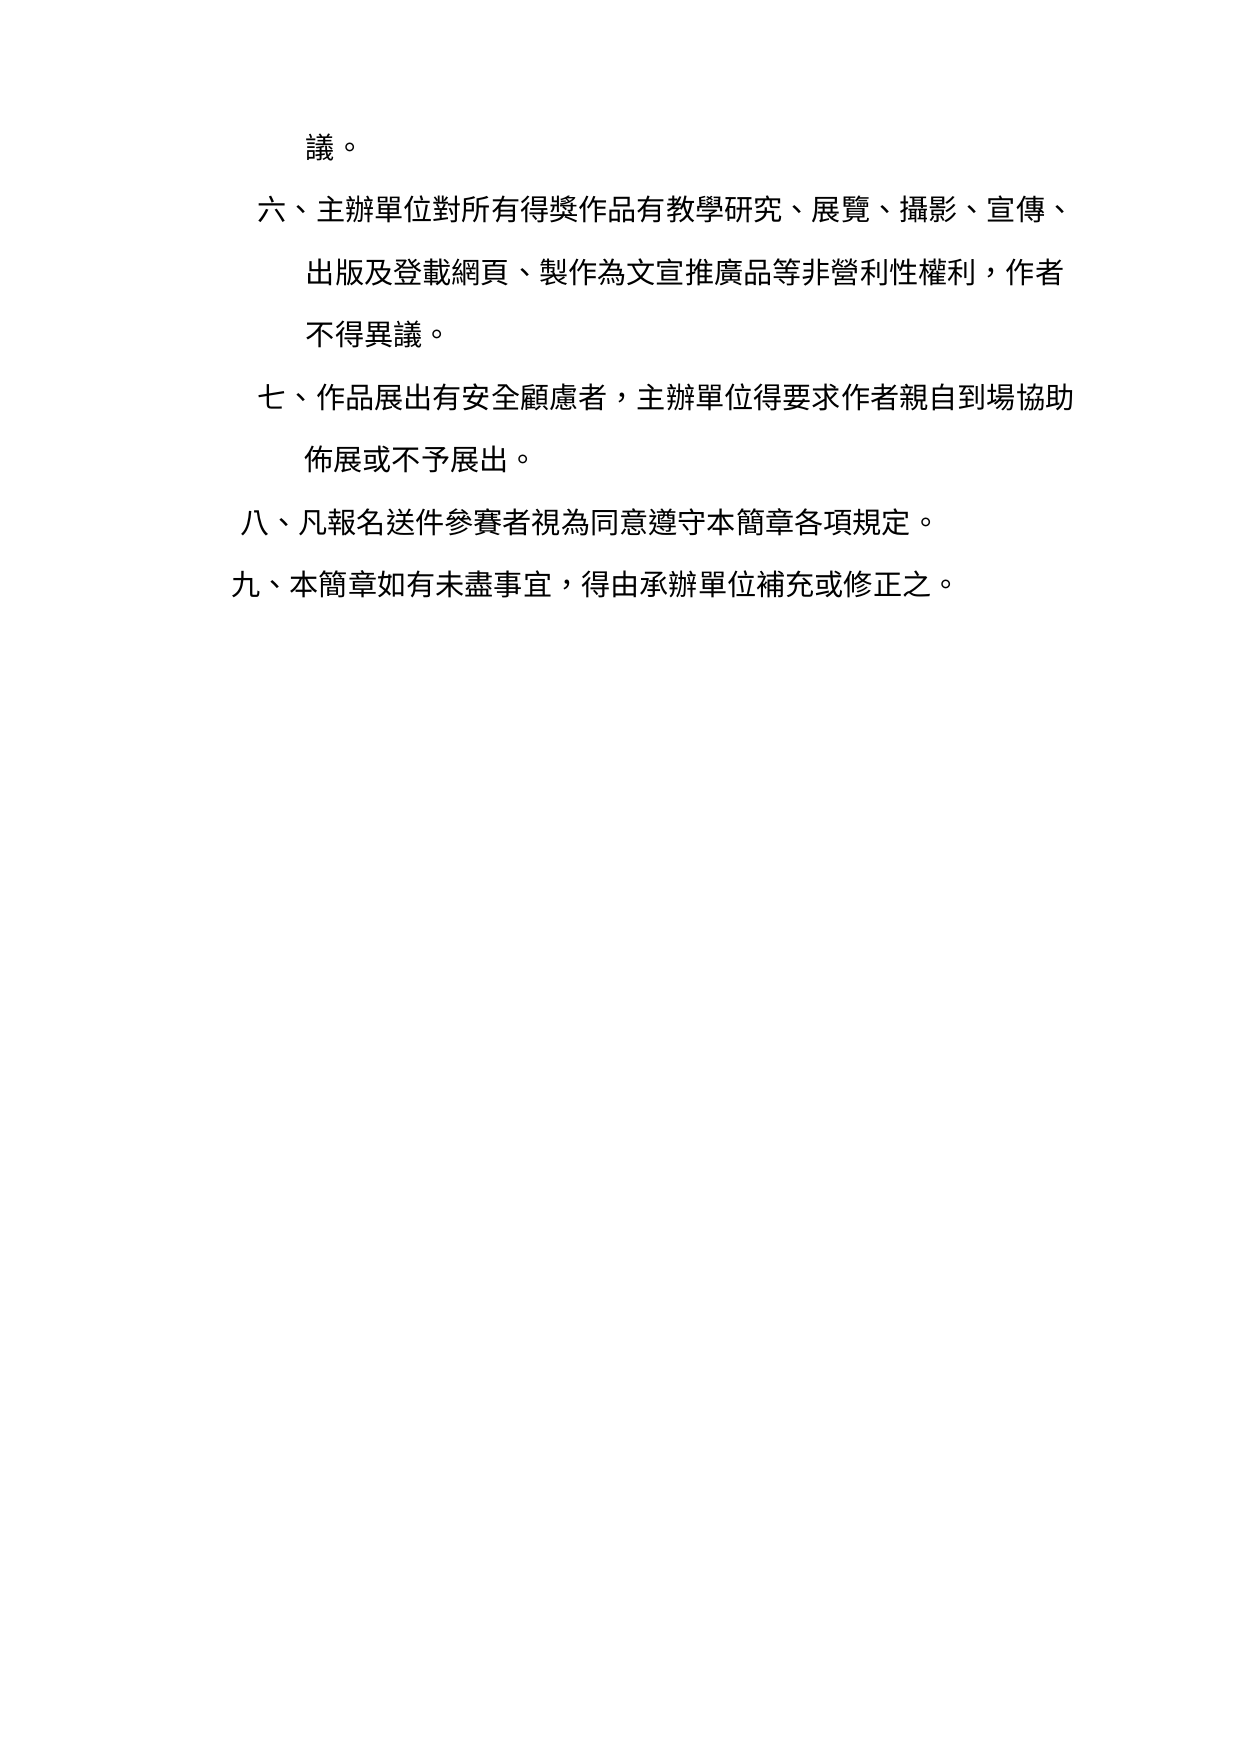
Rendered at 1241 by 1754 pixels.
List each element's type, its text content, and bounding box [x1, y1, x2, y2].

text 七、作品展出有安全顧慮者，主辦單位得要求作者親自到場協助佈展或不予展出。 [187, 354, 1078, 479]
text 九、本簡章如有未盡事宜，得由承辦單位補充或修正之。 [187, 541, 1078, 604]
text 議。 [187, 104, 1078, 166]
text 六、主辦單位對所有得獎作品有教學研究、展覽、攝影、宣傳、出版及登載網頁、製作為文宣推廣品等非營利性權利，作者不得異議。 [187, 166, 1078, 354]
text 八、凡報名送件參賽者視為同意遵守本簡章各項規定。 [187, 479, 1078, 541]
